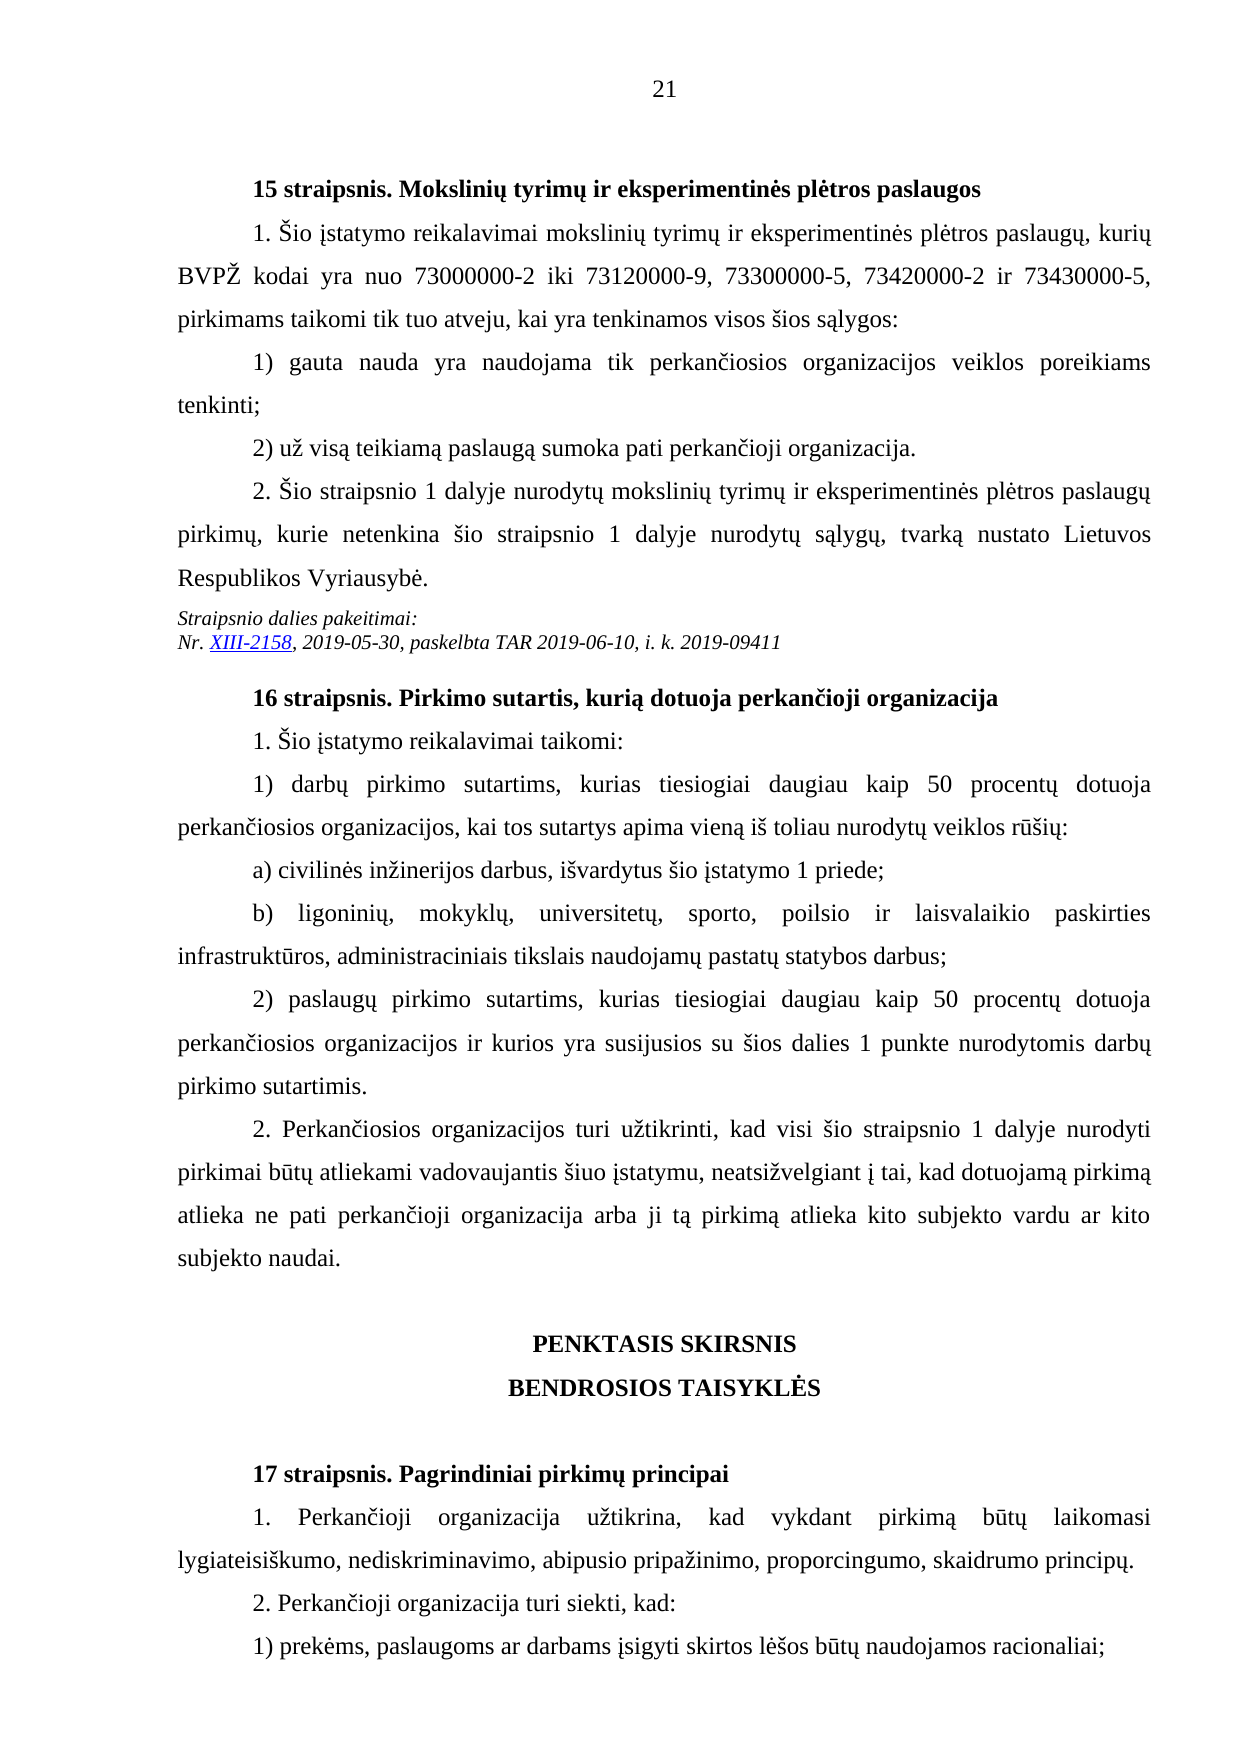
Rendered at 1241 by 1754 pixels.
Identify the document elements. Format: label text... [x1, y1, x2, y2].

text 2. Šio straipsnio 1 dalyje nurodytų mokslinių tyrimų ir eksperimentinės plėtros paslaugų pirkimų, kurie netenkina šio straipsnio 1 dalyje nurodytų sąlygų, tvarką nustato Lietuvos Respublikos Vyriausybė. [177, 476, 1152, 591]
text BENDROSIOS TAISYKLĖS [177, 1373, 1152, 1401]
text 2. Perkančioji organizacija turi siekti, kad: [177, 1588, 1152, 1617]
text b) ligoninių, mokyklų, universitetų, sporto, poilsio ir laisvalaikio paskirties infrastruktūros, administraciniais tikslais naudojamų pastatų statybos darbus; [177, 898, 1152, 970]
text 2) paslaugų pirkimo sutartims, kurias tiesiogiai daugiau kaip 50 procentų dotuoja perkančiosios organizacijos ir kurios yra susijusios su šios dalies 1 punkte nurodytomis darbų pirkimo sutartimis. [177, 984, 1152, 1099]
text 15 straipsnis. Mokslinių tyrimų ir eksperimentinės plėtros paslaugos [177, 174, 1152, 203]
text 1) darbų pirkimo sutartims, kurias tiesiogiai daugiau kaip 50 procentų dotuoja perkančiosios organizacijos, kai tos sutartys apima vieną iš toliau nurodytų veiklos rūšių: [177, 769, 1152, 841]
text a) civilinės inžinerijos darbus, išvardytus šio įstatymo 1 priede; [177, 855, 1152, 884]
text 2) už visą teikiamą paslaugą sumoka pati perkančioji organizacija. [177, 433, 1152, 462]
text PENKTASIS SKIRSNIS [177, 1329, 1152, 1358]
text Straipsnio dalies pakeitimai: [177, 606, 1152, 630]
text 1. Šio įstatymo reikalavimai taikomi: [177, 726, 1152, 754]
text 1. Šio įstatymo reikalavimai mokslinių tyrimų ir eksperimentinės plėtros paslaugų, kurių BVPŽ kodai yra nuo 73000000-2 iki 73120000-9, 73300000-5, 73420000-2 ir 73430000-5, pirkimams taikomi tik tuo atveju, kai yra tenkinamos visos šios sąlygos: [177, 218, 1152, 333]
text 17 straipsnis. Pagrindiniai pirkimų principai [177, 1459, 1152, 1488]
text 1) gauta nauda yra naudojama tik perkančiosios organizacijos veiklos poreikiams tenkinti; [177, 347, 1152, 419]
text 1) prekėms, paslaugoms ar darbams įsigyti skirtos lėšos būtų naudojamos racionaliai; [177, 1631, 1152, 1660]
text 16 straipsnis. Pirkimo sutartis, kurią dotuoja perkančioji organizacija [177, 683, 1152, 711]
text Nr. XIII-2158, 2019-05-30, paskelbta TAR 2019-06-10, i. k. 2019-09411 [177, 630, 1152, 654]
text 2. Perkančiosios organizacijos turi užtikrinti, kad visi šio straipsnio 1 dalyje nurodyti pirkimai būtų atliekami vadovaujantis šiuo įstatymu, neatsižvelgiant į tai, kad dotuojamą pirkimą atlieka ne pati perkančioji organizacija arba ji tą pirkimą atlieka kito subjekto vardu ar kito subjekto naudai. [177, 1114, 1152, 1272]
text 1. Perkančioji organizacija užtikrina, kad vykdant pirkimą būtų laikomasi lygiateisiškumo, nediskriminavimo, abipusio pripažinimo, proporcingumo, skaidrumo principų. [177, 1502, 1152, 1574]
